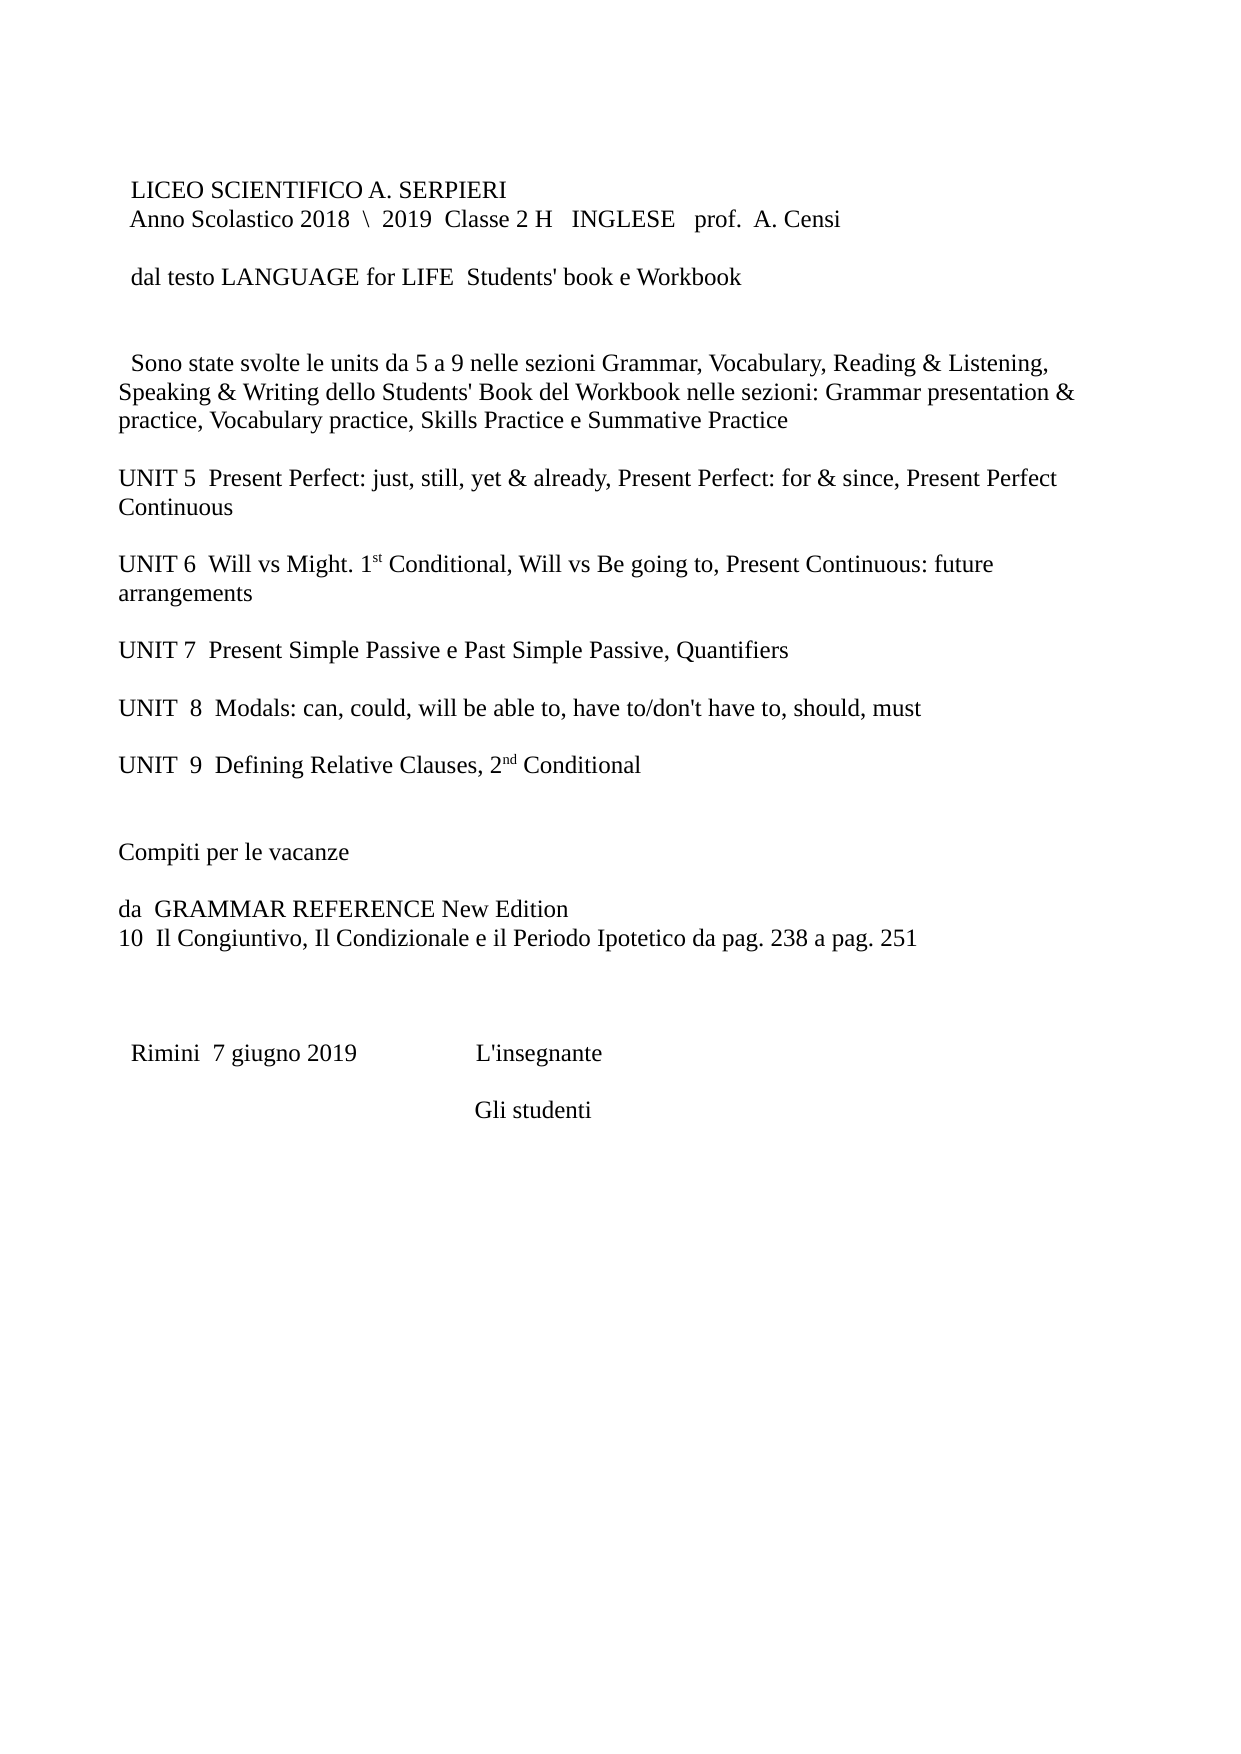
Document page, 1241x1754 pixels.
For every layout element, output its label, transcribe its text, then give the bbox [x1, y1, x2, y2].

text Sono state svolte le units da 5 a 9 nelle sezioni Grammar, Vocabulary, Reading & Listening, Speaking & Writing dello Students' Book del Workbook nelle sezioni: Grammar presentation & practice, Vocabulary practice, Skills Practice e Summative Practice [118, 348, 1122, 434]
text Gli studenti [118, 1096, 1122, 1124]
text UNIT 8 Modals: can, could, will be able to, have to/don't have to, should, must [118, 693, 1122, 722]
text Compiti per le vacanze [118, 837, 1122, 866]
text UNIT 9 Defining Relative Clauses, 2nd Conditional [118, 751, 1122, 779]
text UNIT 7 Present Simple Passive e Past Simple Passive, Quantifiers [118, 636, 1122, 664]
text dal testo LANGUAGE for LIFE Students' book e Workbook [118, 262, 1122, 291]
text 10 Il Congiuntivo, Il Condizionale e il Periodo Ipotetico da pag. 238 a pag. 251 [118, 923, 1122, 952]
text UNIT 6 Will vs Might. 1st Conditional, Will vs Be going to, Present Continuous: future arrangements [118, 549, 1122, 607]
text da GRAMMAR REFERENCE New Edition [118, 894, 1122, 923]
text Anno Scolastico 2018 \ 2019 Classe 2 H INGLESE prof. A. Censi [118, 204, 1122, 233]
text Rimini 7 giugno 2019 L'insegnante [118, 1038, 1122, 1067]
text UNIT 5 Present Perfect: just, still, yet & already, Present Perfect: for & since, Present Perfect Continuous [118, 463, 1122, 521]
text LICEO SCIENTIFICO A. SERPIERI [118, 176, 1122, 204]
